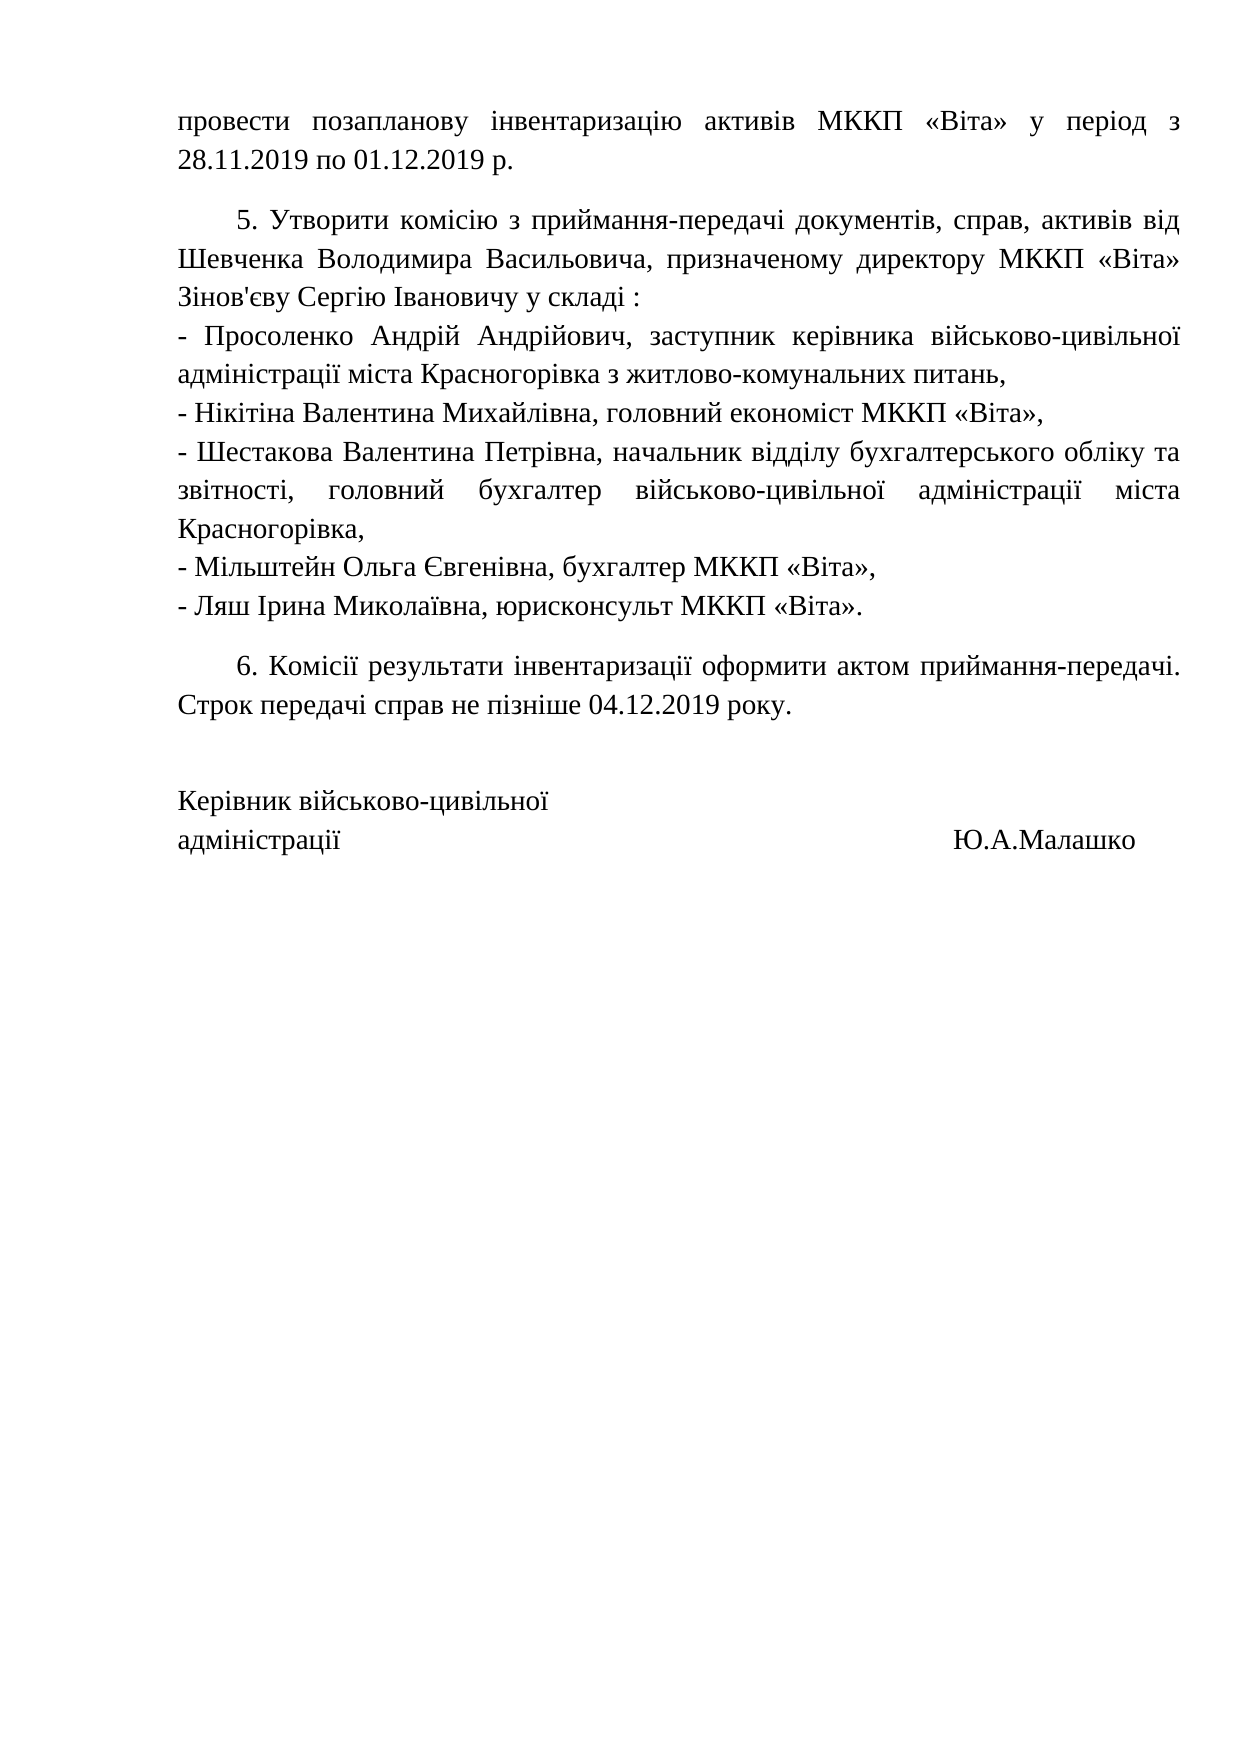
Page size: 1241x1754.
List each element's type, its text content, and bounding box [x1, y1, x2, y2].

text 6. Комісії результати інвентаризації оформити актом приймання-передачі. Строк передачі справ не пізніше 04.12.2019 року. [177, 648, 1181, 721]
text - Шестакова Валентина Петрівна, начальник відділу бухгалтерського обліку та звітності, головний бухгалтер військово-цивільної адміністрації міста Красногорівка, [177, 434, 1181, 544]
text - Просоленко Андрій Андрійович, заступник керівника військово-цивільної адміністрації міста Красногорівка з житлово-комунальних питань, [177, 318, 1181, 390]
text адміністрації Ю.А.Малашко [177, 822, 1181, 855]
text Керівник військово-цивільної [177, 783, 1181, 817]
text провести позапланову інвентаризацію активів МККП «Віта» у період з 28.11.2019 по 01.12.2019 р. [177, 103, 1181, 176]
text 5. Утворити комісію з приймання-передачі документів, справ, активів від Шевченка Володимира Васильовича, призначеному директору МККП «Віта» Зінов'єву Сергію Івановичу у складі : [177, 202, 1181, 313]
text - Нікітіна Валентина Михайлівна, головний економіст МККП «Віта», [177, 395, 1181, 429]
text - Мільштейн Ольга Євгенівна, бухгалтер МККП «Віта», [177, 549, 1181, 583]
text - Ляш Ірина Миколаївна, юрисконсульт МККП «Віта». [177, 588, 1181, 621]
